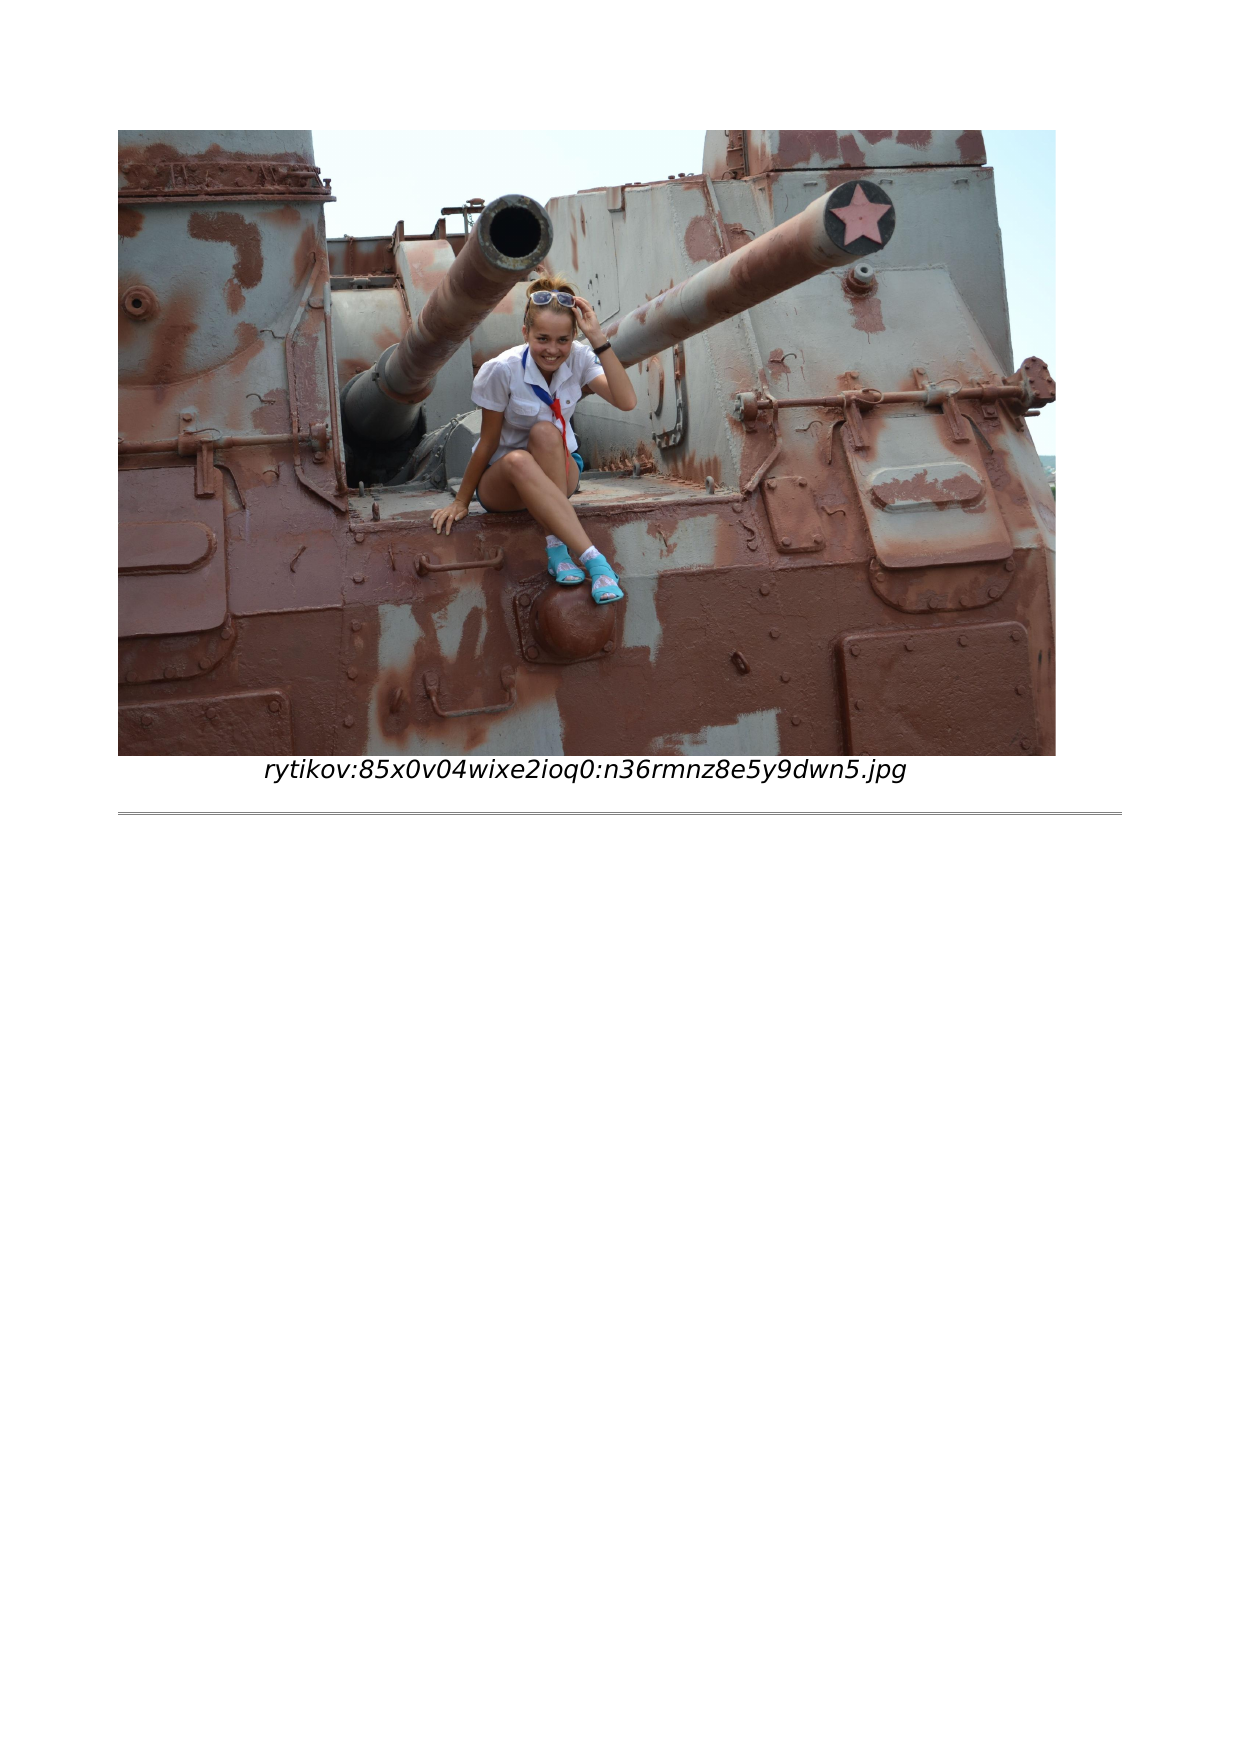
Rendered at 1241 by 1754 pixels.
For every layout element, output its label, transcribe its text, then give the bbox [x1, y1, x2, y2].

text rytikov:85x0v04wixe2ioq0:n36rmnz8e5y9dwn5.jpg [118, 756, 1056, 785]
picture [118, 130, 1056, 756]
